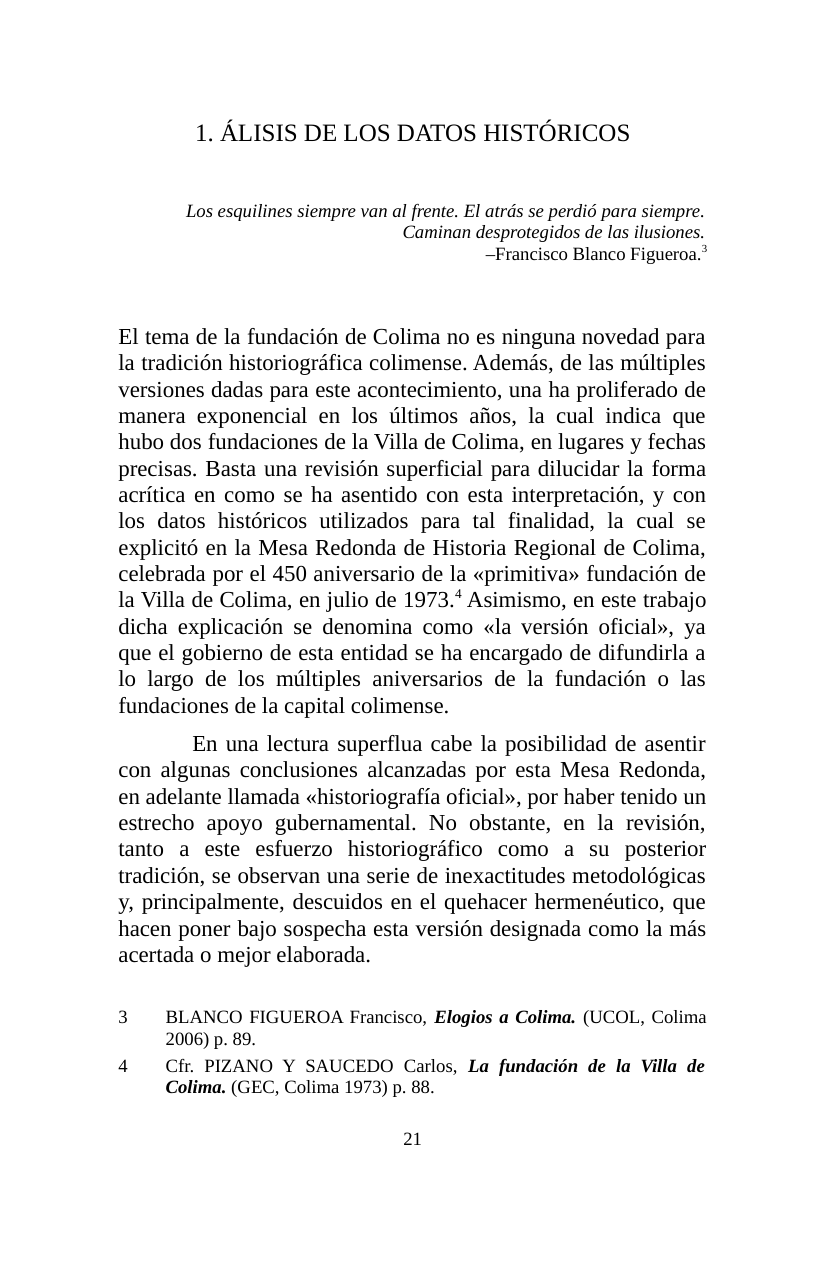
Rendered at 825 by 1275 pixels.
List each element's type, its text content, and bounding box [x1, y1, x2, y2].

text Los esquilines siempre van al frente. El atrás se perdió para siempre. Caminan desprotegidos de las ilusiones. [118, 199, 707, 243]
text –Francisco Blanco Figueroa. [118, 243, 707, 264]
text Cfr. PIZANO Y SAUCEDO Carlos, La fundación de la Villa de Colima. (GEC, Colima 1973) p. 88. [118, 1055, 707, 1098]
text BLANCO FIGUEROA Francisco, Elogios a Colima. (UCOL, Colima 2006) p. 89. [118, 1006, 707, 1049]
text En una lectura superflua cabe la posibilidad de asentir con algunas conclusiones alcanzadas por esta Mesa Redonda, en adelante llamada «historiografía oficial», por haber tenido un estrecho apoyo gubernamental. No obstante, en la revisión, tanto a este esfuerzo historiográfico como a su posterior tradición, se observan una serie de inexactitudes metodológicas y, principalmente, descuidos en el quehacer hermenéutico, que hacen poner bajo sospecha esta versión designada como la más acertada o mejor elaborada. [118, 730, 707, 967]
text El tema de la fundación de Colima no es ninguna novedad para la tradición historiográfica colimense. Además, de las múltiples versiones dadas para este acontecimiento, una ha proliferado de manera exponencial en los últimos años, la cual indica que hubo dos fundaciones de la Villa de Colima, en lugares y fechas precisas. Basta una revisión superficial para dilucidar la forma acrítica en como se ha asentido con esta interpretación, y con los datos históricos utilizados para tal finalidad, la cual se explicitó en la Mesa Redonda de Historia Regional de Colima, celebrada por el 450 aniversario de la «primitiva» fundación de la Villa de Colima, en julio de 1973. Asimismo, en este trabajo dicha explicación se denomina como «la versión oficial», ya que el gobierno de esta entidad se ha encargado de difundirla a lo largo de los múltiples aniversarios de la fundación o las fundaciones de la capital colimense. [118, 323, 707, 718]
text 1. álisis de los datos históricos [118, 118, 707, 147]
